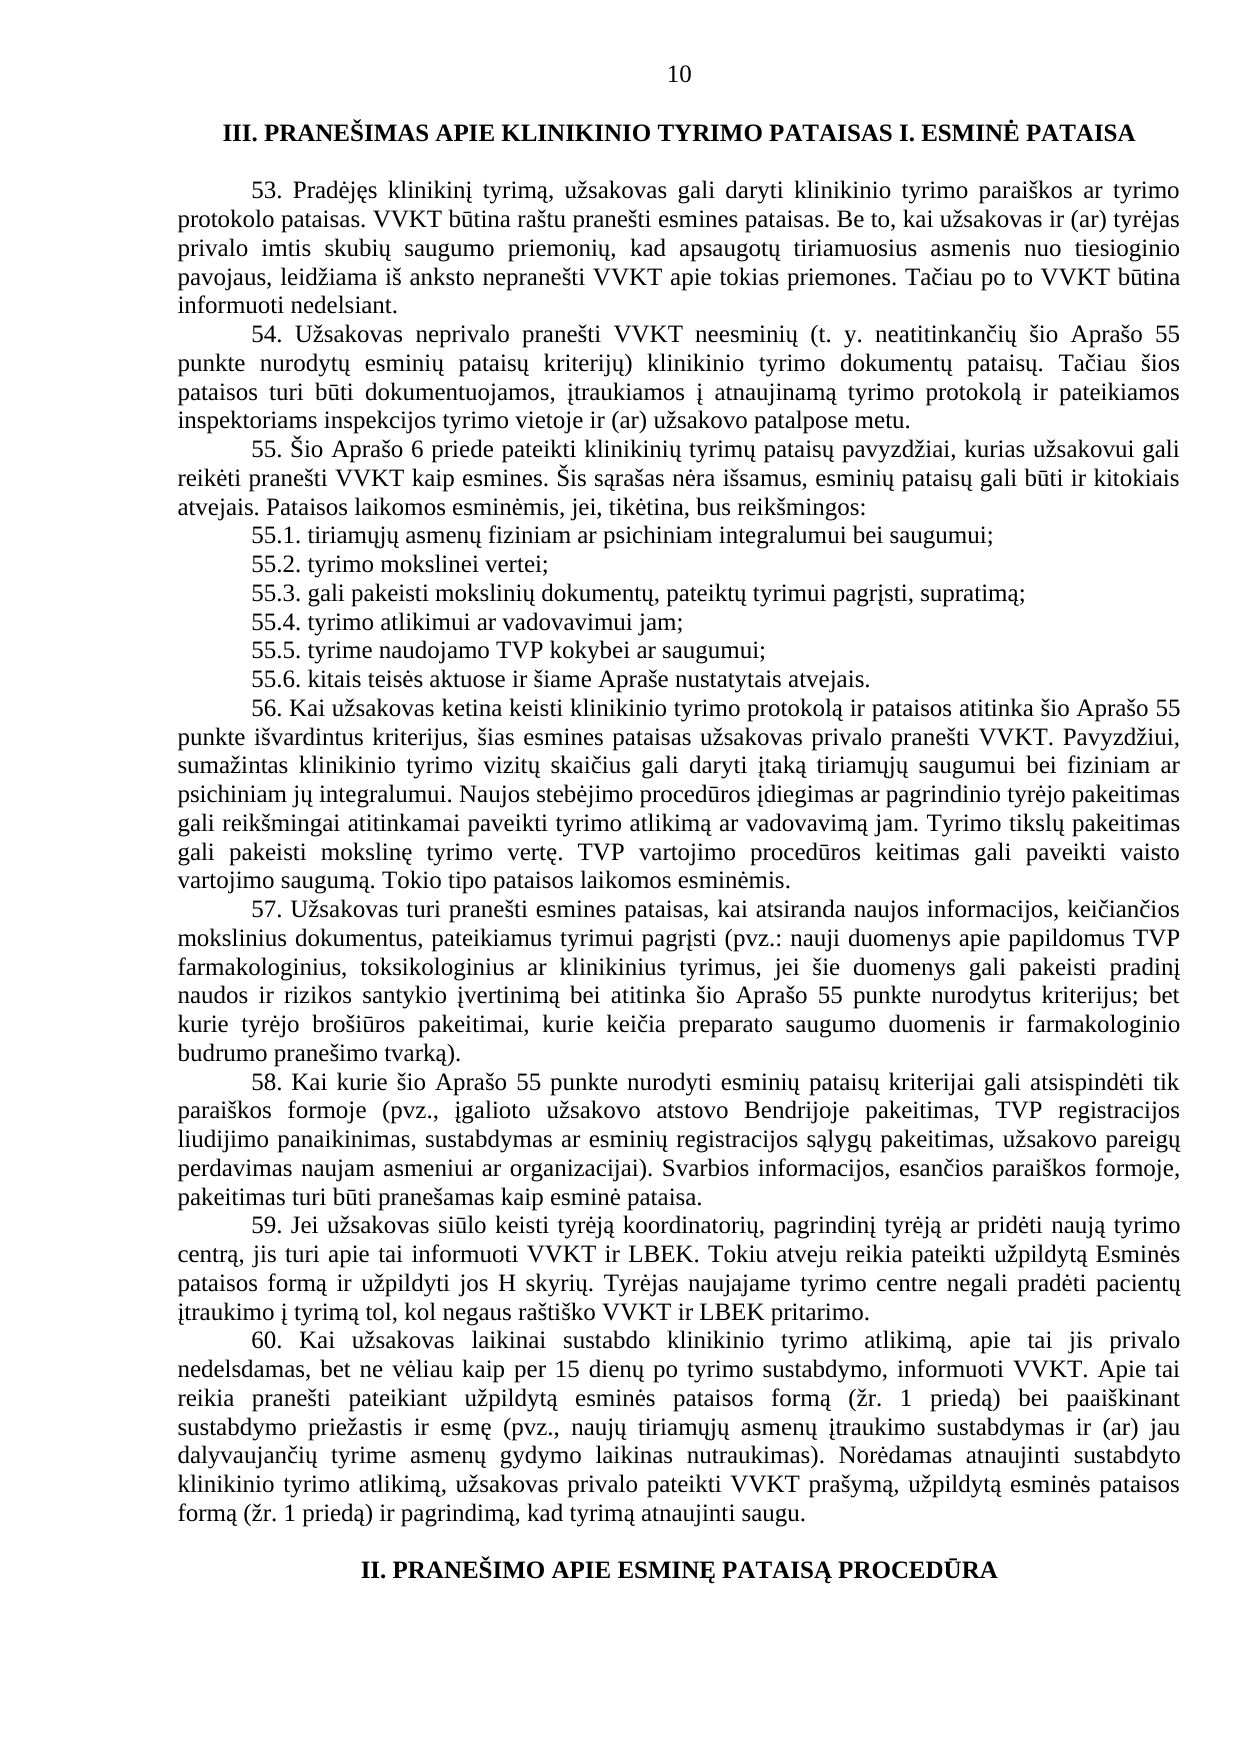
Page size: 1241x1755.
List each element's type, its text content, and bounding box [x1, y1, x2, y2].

text 55.1. tiriamųjų asmenų fiziniam ar psichiniam integralumui bei saugumui; [177, 521, 1181, 549]
text 56. Kai užsakovas ketina keisti klinikinio tyrimo protokolą ir pataisos atitinka šio Aprašo 55 punkte išvardintus kriterijus, šias esmines pataisas užsakovas privalo pranešti VVKT. Pavyzdžiui, sumažintas klinikinio tyrimo vizitų skaičius gali daryti įtaką tiriamųjų saugumui bei fiziniam ar psichiniam jų integralumui. Naujos stebėjimo procedūros įdiegimas ar pagrindinio tyrėjo pakeitimas gali reikšmingai atitinkamai paveikti tyrimo atlikimą ar vadovavimą jam. Tyrimo tikslų pakeitimas gali pakeisti mokslinę tyrimo vertę. TVP vartojimo procedūros keitimas gali paveikti vaisto vartojimo saugumą. Tokio tipo pataisos laikomos esminėmis. [177, 693, 1181, 894]
text 57. Užsakovas turi pranešti esmines pataisas, kai atsiranda naujos informacijos, keičiančios mokslinius dokumentus, pateikiamus tyrimui pagrįsti (pvz.: nauji duomenys apie papildomus TVP farmakologinius, toksikologinius ar klinikinius tyrimus, jei šie duomenys gali pakeisti pradinį naudos ir rizikos santykio įvertinimą bei atitinka šio Aprašo 55 punkte nurodytus kriterijus; bet kurie tyrėjo brošiūros pakeitimai, kurie keičia preparato saugumo duomenis ir farmakologinio budrumo pranešimo tvarką). [177, 894, 1181, 1067]
text 55. Šio Aprašo 6 priede pateikti klinikinių tyrimų pataisų pavyzdžiai, kurias užsakovui gali reikėti pranešti VVKT kaip esmines. Šis sąrašas nėra išsamus, esminių pataisų gali būti ir kitokiais atvejais. Pataisos laikomos esminėmis, jei, tikėtina, bus reikšmingos: [177, 434, 1181, 521]
text 55.3. gali pakeisti mokslinių dokumentų, pateiktų tyrimui pagrįsti, supratimą; [177, 578, 1181, 607]
text III. PRANEŠIMAS APIE KLINIKINIO TYRIMO PATAISAS I. ESMINĖ PATAISA [177, 118, 1181, 147]
text 53. Pradėjęs klinikinį tyrimą, užsakovas gali daryti klinikinio tyrimo paraiškos ar tyrimo protokolo pataisas. VVKT būtina raštu pranešti esmines pataisas. Be to, kai užsakovas ir (ar) tyrėjas privalo imtis skubių saugumo priemonių, kad apsaugotų tiriamuosius asmenis nuo tiesioginio pavojaus, leidžiama iš anksto nepranešti VVKT apie tokias priemones. Tačiau po to VVKT būtina informuoti nedelsiant. [177, 176, 1181, 319]
text 59. Jei užsakovas siūlo keisti tyrėją koordinatorių, pagrindinį tyrėją ar pridėti naują tyrimo centrą, jis turi apie tai informuoti VVKT ir LBEK. Tokiu atveju reikia pateikti užpildytą Esminės pataisos formą ir užpildyti jos H skyrių. Tyrėjas naujajame tyrimo centre negali pradėti pacientų įtraukimo į tyrimą tol, kol negaus raštiško VVKT ir LBEK pritarimo. [177, 1211, 1181, 1326]
text 55.2. tyrimo mokslinei vertei; [177, 549, 1181, 578]
text 55.4. tyrimo atlikimui ar vadovavimui jam; [177, 607, 1181, 636]
text 55.6. kitais teisės aktuose ir šiame Apraše nustatytais atvejais. [177, 664, 1181, 693]
text 58. Kai kurie šio Aprašo 55 punkte nurodyti esminių pataisų kriterijai gali atsispindėti tik paraiškos formoje (pvz., įgalioto užsakovo atstovo Bendrijoje pakeitimas, TVP registracijos liudijimo panaikinimas, sustabdymas ar esminių registracijos sąlygų pakeitimas, užsakovo pareigų perdavimas naujam asmeniui ar organizacijai). Svarbios informacijos, esančios paraiškos formoje, pakeitimas turi būti pranešamas kaip esminė pataisa. [177, 1067, 1181, 1211]
text 55.5. tyrime naudojamo TVP kokybei ar saugumui; [177, 636, 1181, 664]
text II. PRANEŠIMO APIE ESMINĘ PATAISĄ PROCEDŪRA [177, 1556, 1181, 1584]
text 54. Užsakovas neprivalo pranešti VVKT neesminių (t. y. neatitinkančių šio Aprašo 55 punkte nurodytų esminių pataisų kriterijų) klinikinio tyrimo dokumentų pataisų. Tačiau šios pataisos turi būti dokumentuojamos, įtraukiamos į atnaujinamą tyrimo protokolą ir pateikiamos inspektoriams inspekcijos tyrimo vietoje ir (ar) užsakovo patalpose metu. [177, 319, 1181, 434]
text 60. Kai užsakovas laikinai sustabdo klinikinio tyrimo atlikimą, apie tai jis privalo nedelsdamas, bet ne vėliau kaip per 15 dienų po tyrimo sustabdymo, informuoti VVKT. Apie tai reikia pranešti pateikiant užpildytą esminės pataisos formą (žr. 1 priedą) bei paaiškinant sustabdymo priežastis ir esmę (pvz., naujų tiriamųjų asmenų įtraukimo sustabdymas ir (ar) jau dalyvaujančių tyrime asmenų gydymo laikinas nutraukimas). Norėdamas atnaujinti sustabdyto klinikinio tyrimo atlikimą, užsakovas privalo pateikti VVKT prašymą, užpildytą esminės pataisos formą (žr. 1 priedą) ir pagrindimą, kad tyrimą atnaujinti saugu. [177, 1326, 1181, 1527]
